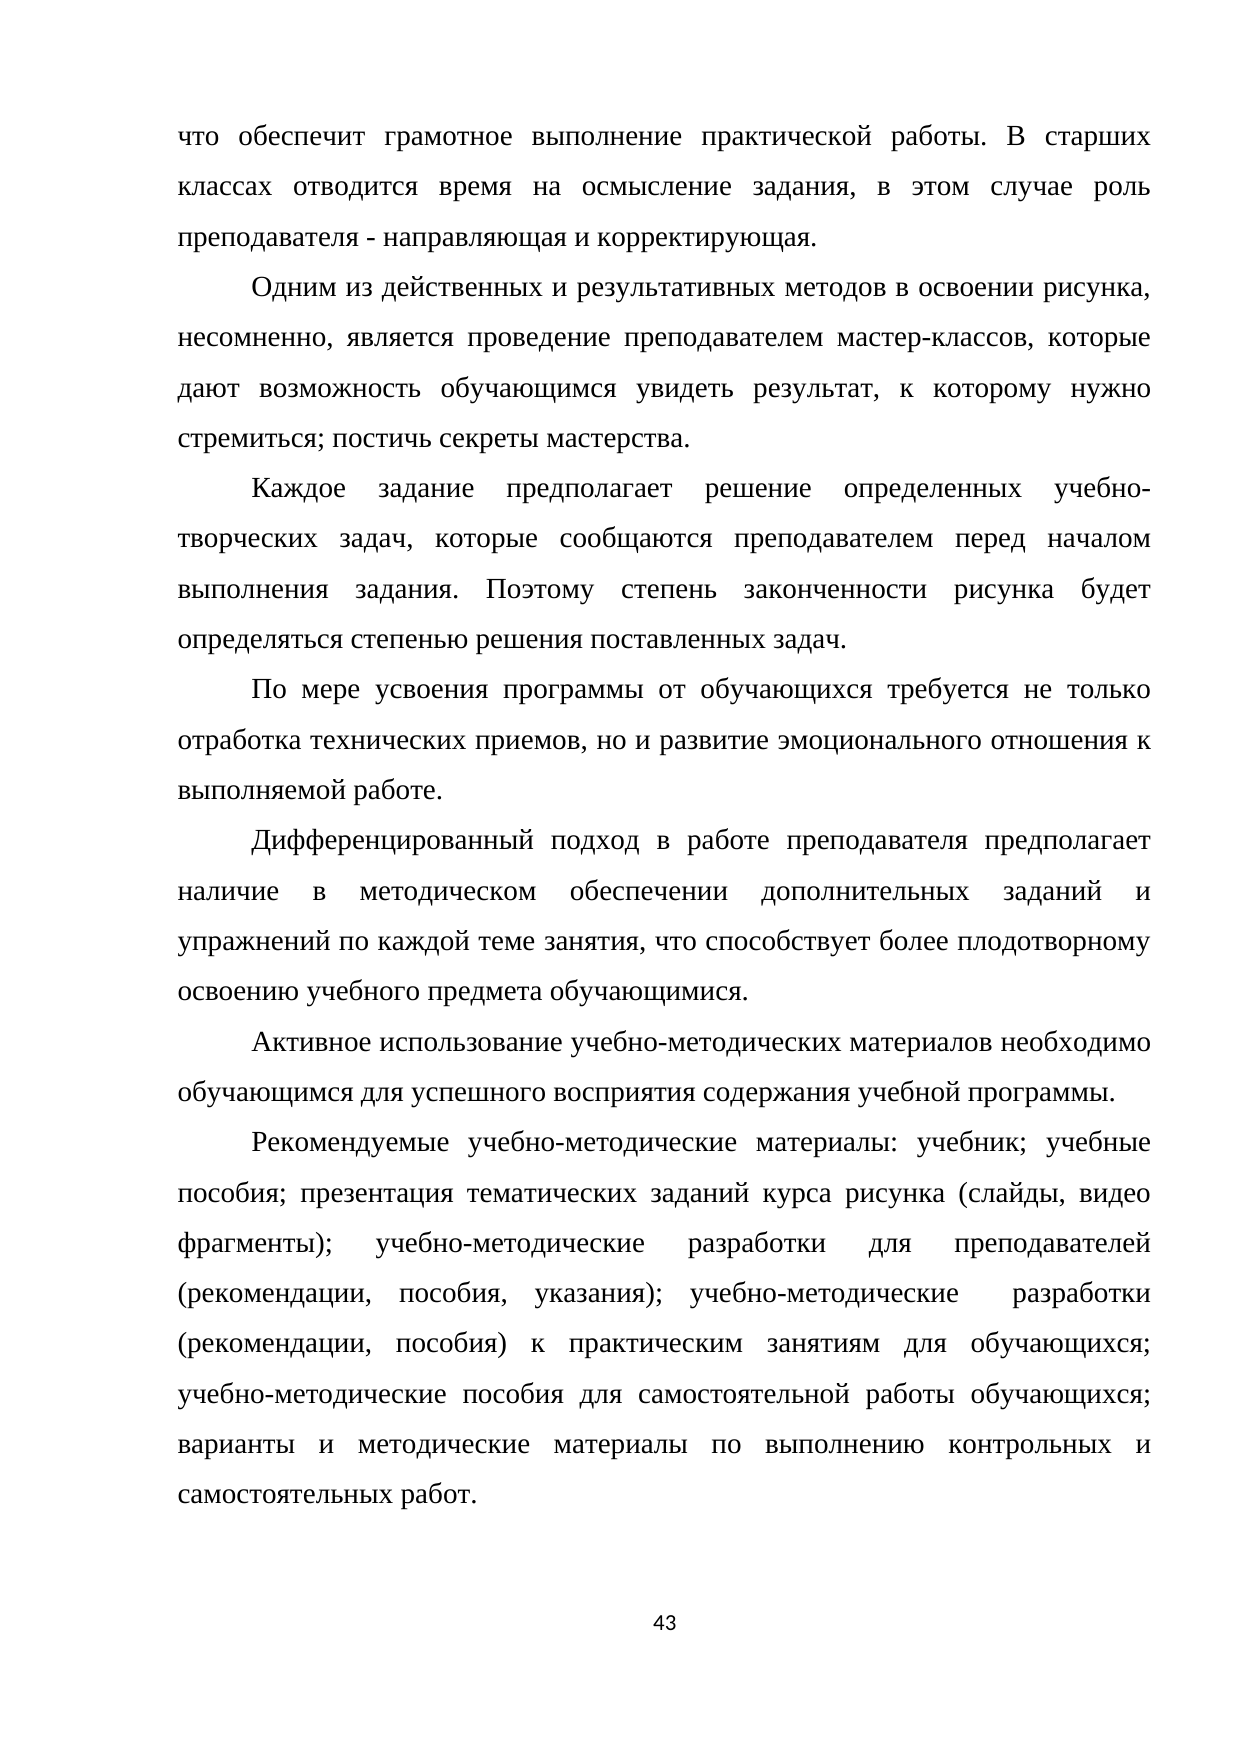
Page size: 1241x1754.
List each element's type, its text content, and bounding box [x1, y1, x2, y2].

text Рекомендуемые учебно-методические материалы: учебник; учебные пособия; презентация тематических заданий курса рисунка (слайды, видео фрагменты); учебно-методические разработки для преподавателей (рекомендации, пособия, указания); учебно-методические разработки (рекомендации, пособия) к практическим занятиям для обучающихся; учебно-методические пособия для самостоятельной работы обучающихся; варианты и методические материалы по выполнению контрольных и самостоятельных работ. [177, 1124, 1152, 1510]
text Дифференцированный подход в работе преподавателя предполагает наличие в методическом обеспечении дополнительных заданий и упражнений по каждой теме занятия, что способствует более плодотворному освоению учебного предмета обучающимися. [177, 822, 1152, 1007]
text что обеспечит грамотное выполнение практической работы. В старших классах отводится время на осмысление задания, в этом случае роль преподавателя - направляющая и корректирующая. [177, 118, 1152, 252]
text По мере усвоения программы от обучающихся требуется не только отработка технических приемов, но и развитие эмоционального отношения к выполняемой работе. [177, 672, 1152, 806]
text Каждое задание предполагает решение определенных учебно-творческих задач, которые сообщаются преподавателем перед началом выполнения задания. Поэтому степень законченности рисунка будет определяться степенью решения поставленных задач. [177, 470, 1152, 655]
text Одним из действенных и результативных методов в освоении рисунка, несомненно, является проведение преподавателем мастер-классов, которые дают возможность обучающимся увидеть результат, к которому нужно стремиться; постичь секреты мастерства. [177, 269, 1152, 453]
text Активное использование учебно-методических материалов необходимо обучающимся для успешного восприятия содержания учебной программы. [177, 1024, 1152, 1108]
